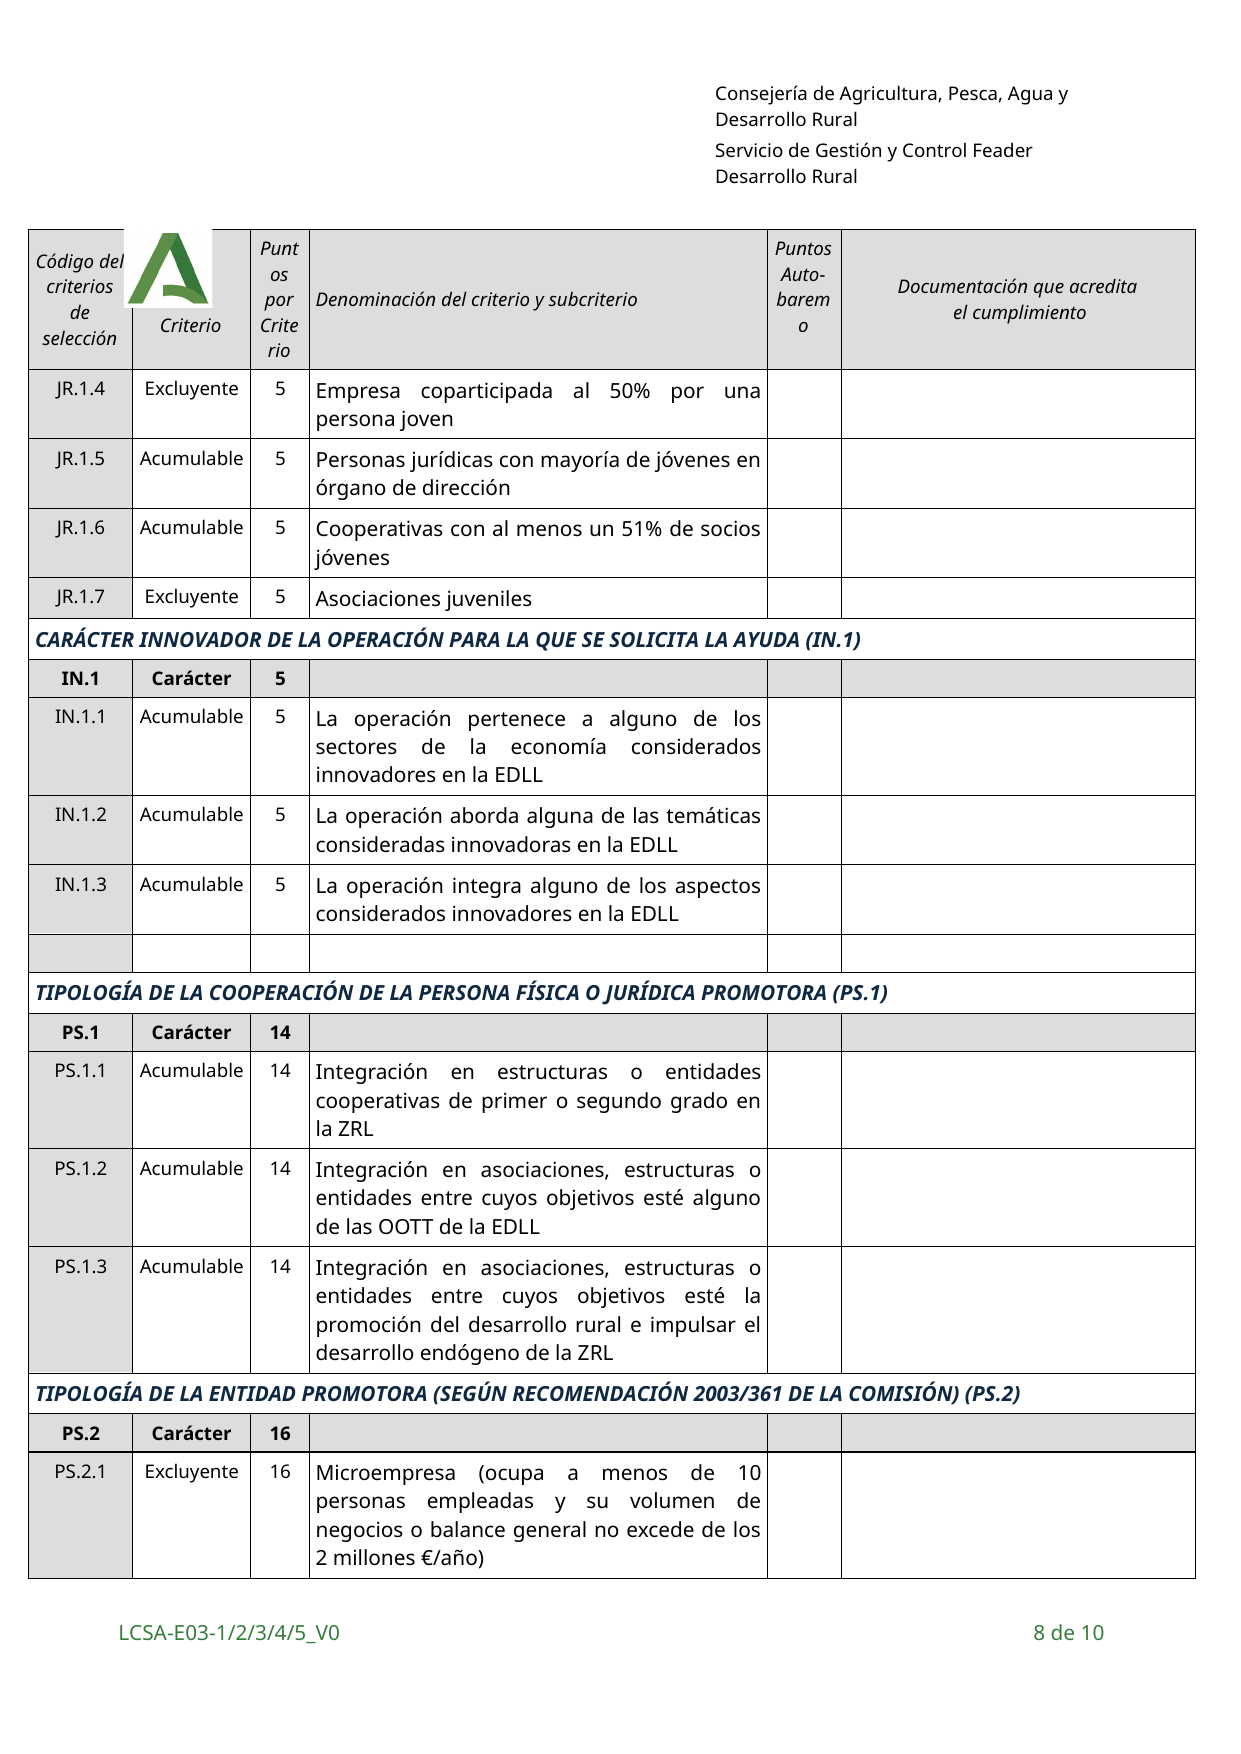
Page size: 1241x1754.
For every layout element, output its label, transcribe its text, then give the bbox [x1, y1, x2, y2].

table_cell [842, 1414, 1195, 1451]
table_cell [842, 865, 1195, 933]
table_cell 16 [251, 1414, 309, 1451]
table_cell [842, 1052, 1195, 1148]
table_cell [842, 578, 1195, 618]
table_cell Acumulable [133, 509, 250, 577]
table_cell IN.1 [29, 660, 132, 697]
table_cell 14 [251, 1247, 309, 1372]
table_cell [768, 1052, 841, 1148]
table_cell [842, 660, 1195, 697]
table_cell Acumulable [133, 439, 250, 508]
table_header Documentación que acredita el cumplimiento [842, 230, 1195, 369]
table_cell Personas jurídicas con mayoría de jóvenes en órgano de dirección [310, 439, 767, 508]
table_cell [842, 935, 1195, 972]
table_cell [768, 509, 841, 577]
table_cell [310, 660, 767, 697]
table_cell [768, 796, 841, 864]
table_cell [29, 935, 132, 972]
table_cell [768, 439, 841, 508]
table_cell PS.2.1 [29, 1453, 132, 1578]
table_cell PS.1 [29, 1014, 132, 1051]
table_cell [842, 509, 1195, 577]
table_cell PS.1.3 [29, 1247, 132, 1372]
table_cell Integración en asociaciones, estructuras o entidades entre cuyos objetivos esté alguno de las OOTT de la EDLL [310, 1149, 767, 1246]
table_cell TIPOLOGÍA DE LA ENTIDAD PROMOTORA (SEGÚN RECOMENDACIÓN 2003/361 DE LA COMISIÓN) (PS.2) [29, 1374, 1195, 1413]
table_cell 14 [251, 1149, 309, 1246]
table_cell 5 [251, 578, 309, 618]
table_cell Integración en asociaciones, estructuras o entidades entre cuyos objetivos esté la promoción del desarrollo rural e impulsar el desarrollo endógeno de la ZRL [310, 1247, 767, 1372]
table_cell Excluyente [133, 1453, 250, 1578]
table_header Denominación del criterio y subcriterio [310, 230, 767, 369]
table_cell [768, 1453, 841, 1578]
table_cell Microempresa (ocupa a menos de 10 personas empleadas y su volumen de negocios o balance general no excede de los 2 millones €/año) [310, 1453, 767, 1578]
table_cell Acumulable [133, 1247, 250, 1372]
table_cell [133, 935, 250, 972]
table_cell Acumulable [133, 1052, 250, 1148]
table_cell [768, 578, 841, 618]
table_cell 14 [251, 1052, 309, 1148]
table_cell [842, 796, 1195, 864]
table_cell 5 [251, 370, 309, 438]
table_cell 5 [251, 660, 309, 697]
table_cell TIPOLOGÍA DE LA COOPERACIÓN DE LA PERSONA FÍSICA O JURÍDICA PROMOTORA (PS.1) [29, 973, 1195, 1012]
table_cell 5 [251, 796, 309, 864]
table_cell Acumulable [133, 865, 250, 933]
table_cell [842, 1149, 1195, 1246]
table_cell [310, 1414, 767, 1451]
table_cell [768, 660, 841, 697]
table_cell 5 [251, 439, 309, 508]
table_cell 5 [251, 698, 309, 795]
table_cell [768, 698, 841, 795]
table_cell CARÁCTER INNOVADOR DE LA OPERACIÓN PARA LA QUE SE SOLICITA LA AYUDA (IN.1) [29, 619, 1195, 659]
table_cell [768, 935, 841, 972]
table_cell Empresa coparticipada al 50% por una persona joven [310, 370, 767, 438]
table_cell Excluyente [133, 578, 250, 618]
table_cell JR.1.7 [29, 578, 132, 618]
table_cell IN.1.2 [29, 796, 132, 864]
table_cell [768, 1149, 841, 1246]
table_cell 14 [251, 1014, 309, 1051]
table_cell 5 [251, 865, 309, 933]
table_header Puntos por Criterio [251, 230, 309, 369]
table_cell La operación pertenece a alguno de los sectores de la economía considerados innovadores en la EDLL [310, 698, 767, 795]
table_cell [768, 1414, 841, 1451]
table_cell Carácter [133, 1014, 250, 1051]
table_header Puntos Auto-baremo [768, 230, 841, 369]
table_cell Integración en estructuras o entidades cooperativas de primer o segundo grado en la ZRL [310, 1052, 767, 1148]
table_cell [842, 1247, 1195, 1372]
table_cell Acumulable [133, 698, 250, 795]
table_cell [842, 439, 1195, 508]
table_cell [768, 865, 841, 933]
table_cell [251, 935, 309, 972]
table_cell Carácter [133, 660, 250, 697]
table_cell PS.2 [29, 1414, 132, 1451]
table_cell [310, 935, 767, 972]
table_cell [768, 1247, 841, 1372]
table_cell [842, 370, 1195, 438]
table_cell JR.1.5 [29, 439, 132, 508]
table_cell [768, 1014, 841, 1051]
table_cell Excluyente [133, 370, 250, 438]
table_header Tipo de Criterio [133, 230, 250, 369]
table_cell [768, 370, 841, 438]
table_cell IN.1.3 [29, 865, 132, 933]
table_cell 16 [251, 1453, 309, 1578]
table_cell Acumulable [133, 1149, 250, 1246]
table_cell Carácter [133, 1414, 250, 1451]
table_cell PS.1.1 [29, 1052, 132, 1148]
table_header Código del criterios de selección [29, 230, 132, 369]
table_cell PS.1.2 [29, 1149, 132, 1246]
table_cell [842, 1014, 1195, 1051]
table_cell La operación integra alguno de los aspectos considerados innovadores en la EDLL [310, 865, 767, 933]
table_cell Acumulable [133, 796, 250, 864]
table_cell Asociaciones juveniles [310, 578, 767, 618]
table_cell JR.1.4 [29, 370, 132, 438]
table_cell La operación aborda alguna de las temáticas consideradas innovadoras en la EDLL [310, 796, 767, 864]
table_cell 5 [251, 509, 309, 577]
table_cell [842, 698, 1195, 795]
table_cell [310, 1014, 767, 1051]
table_cell Cooperativas con al menos un 51% de socios jóvenes [310, 509, 767, 577]
table_cell JR.1.6 [29, 509, 132, 577]
table_cell [842, 1453, 1195, 1578]
table_cell IN.1.1 [29, 698, 132, 795]
